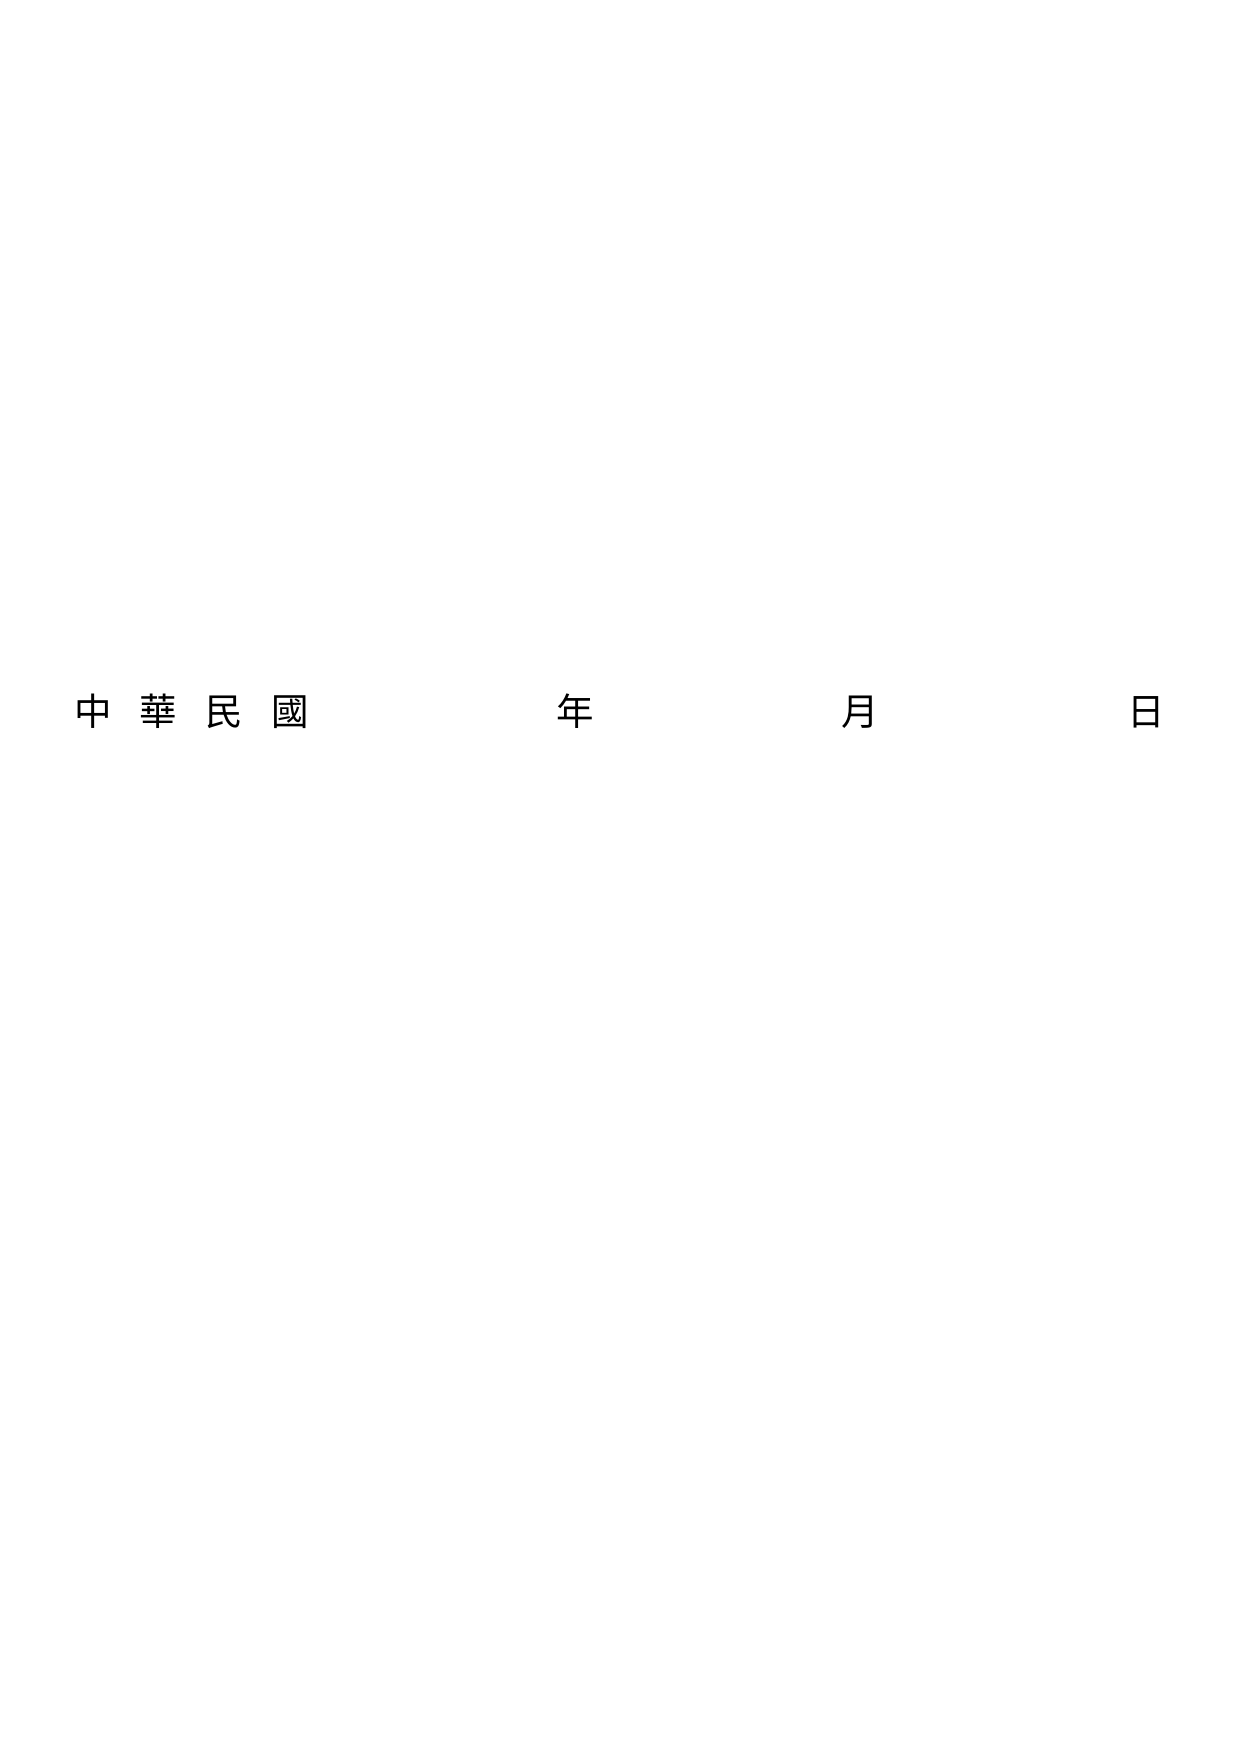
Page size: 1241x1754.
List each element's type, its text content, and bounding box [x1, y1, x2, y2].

text 中華民國 年 月 日 [74, 671, 1167, 746]
